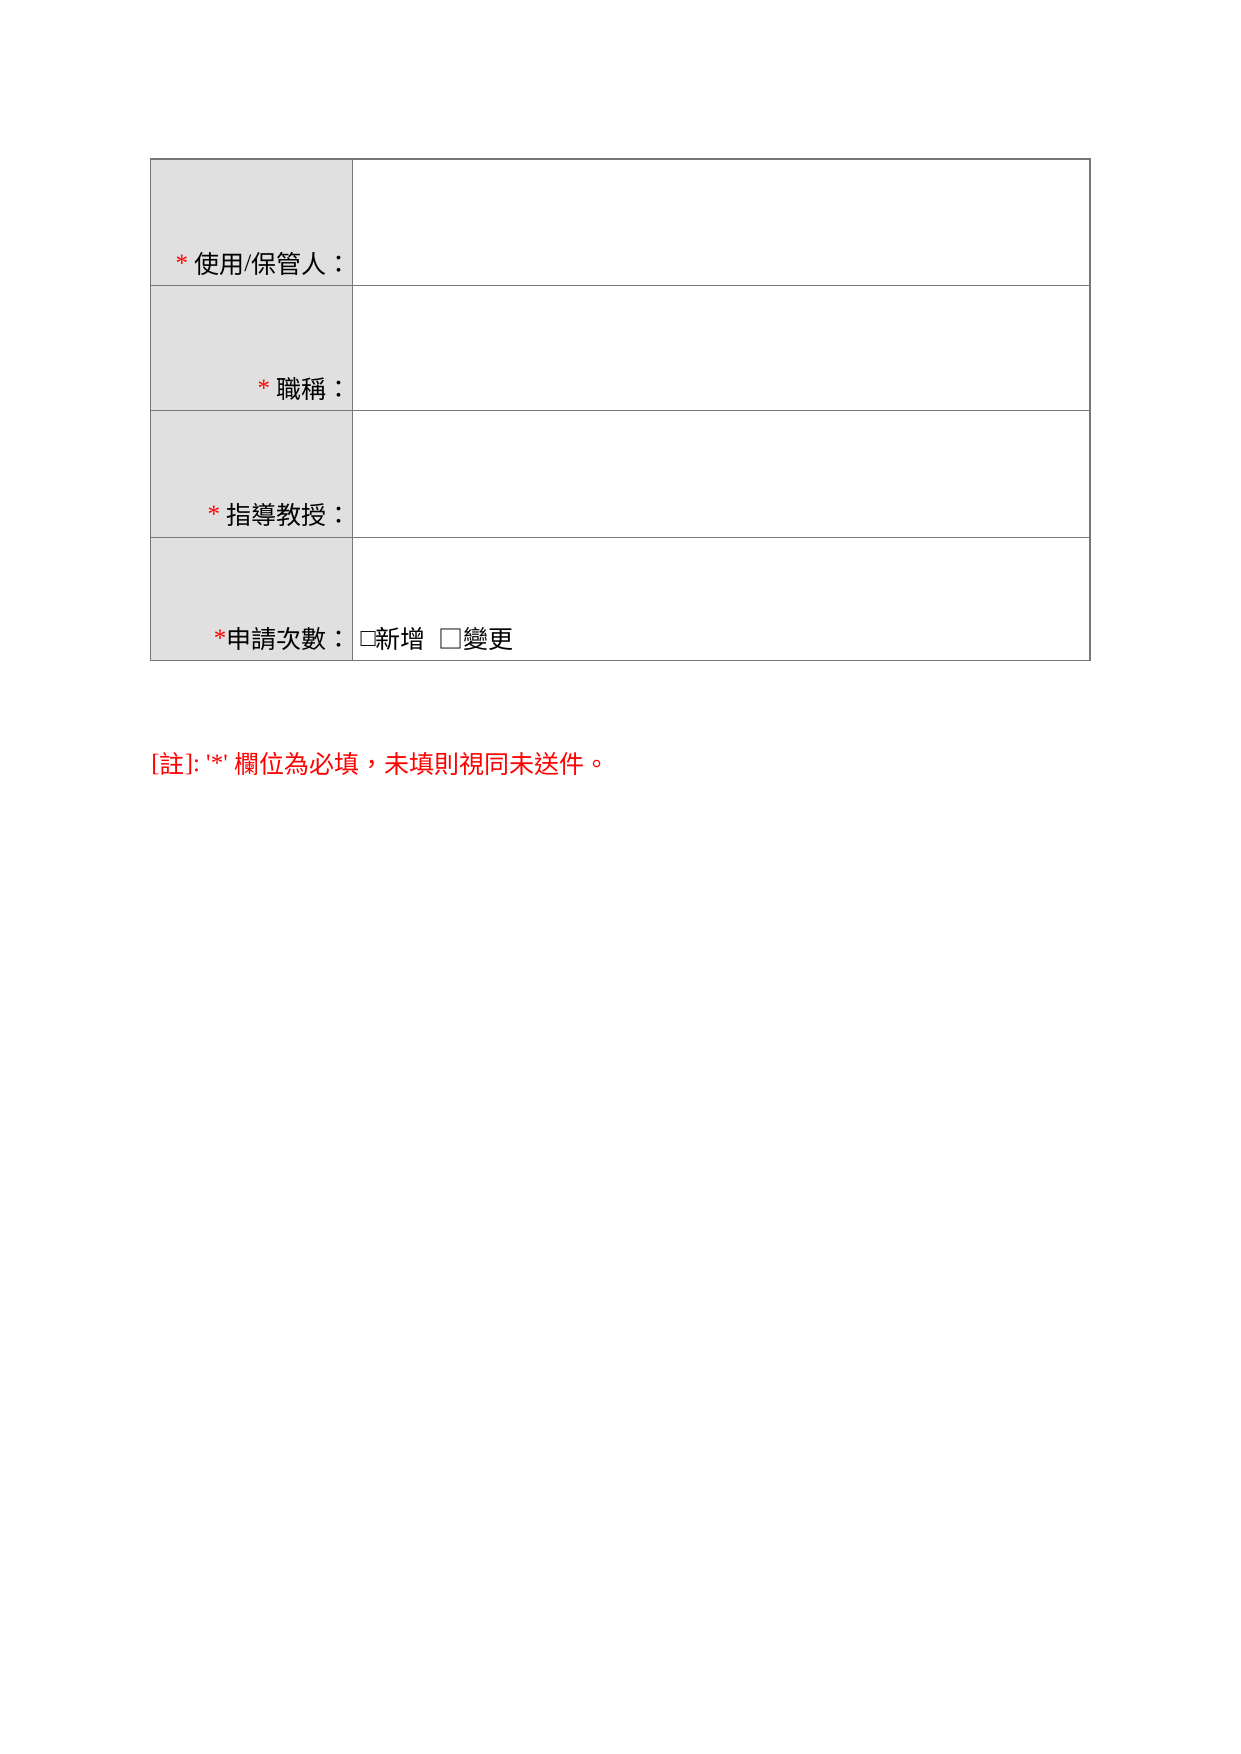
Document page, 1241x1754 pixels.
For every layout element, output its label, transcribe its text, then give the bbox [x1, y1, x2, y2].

table_cell *申請次數： [151, 538, 352, 660]
table_cell □新增 □變更 [353, 538, 1089, 660]
table_cell * 指導教授： [151, 411, 352, 536]
table_cell [353, 286, 1089, 410]
table_cell * 使用/保管人： [151, 160, 352, 285]
text [註]: '*' 欄位為必填，未填則視同未送件。 [151, 721, 1053, 783]
table_cell [353, 411, 1089, 536]
table_cell * 職稱： [151, 286, 352, 410]
table_cell [353, 160, 1089, 285]
